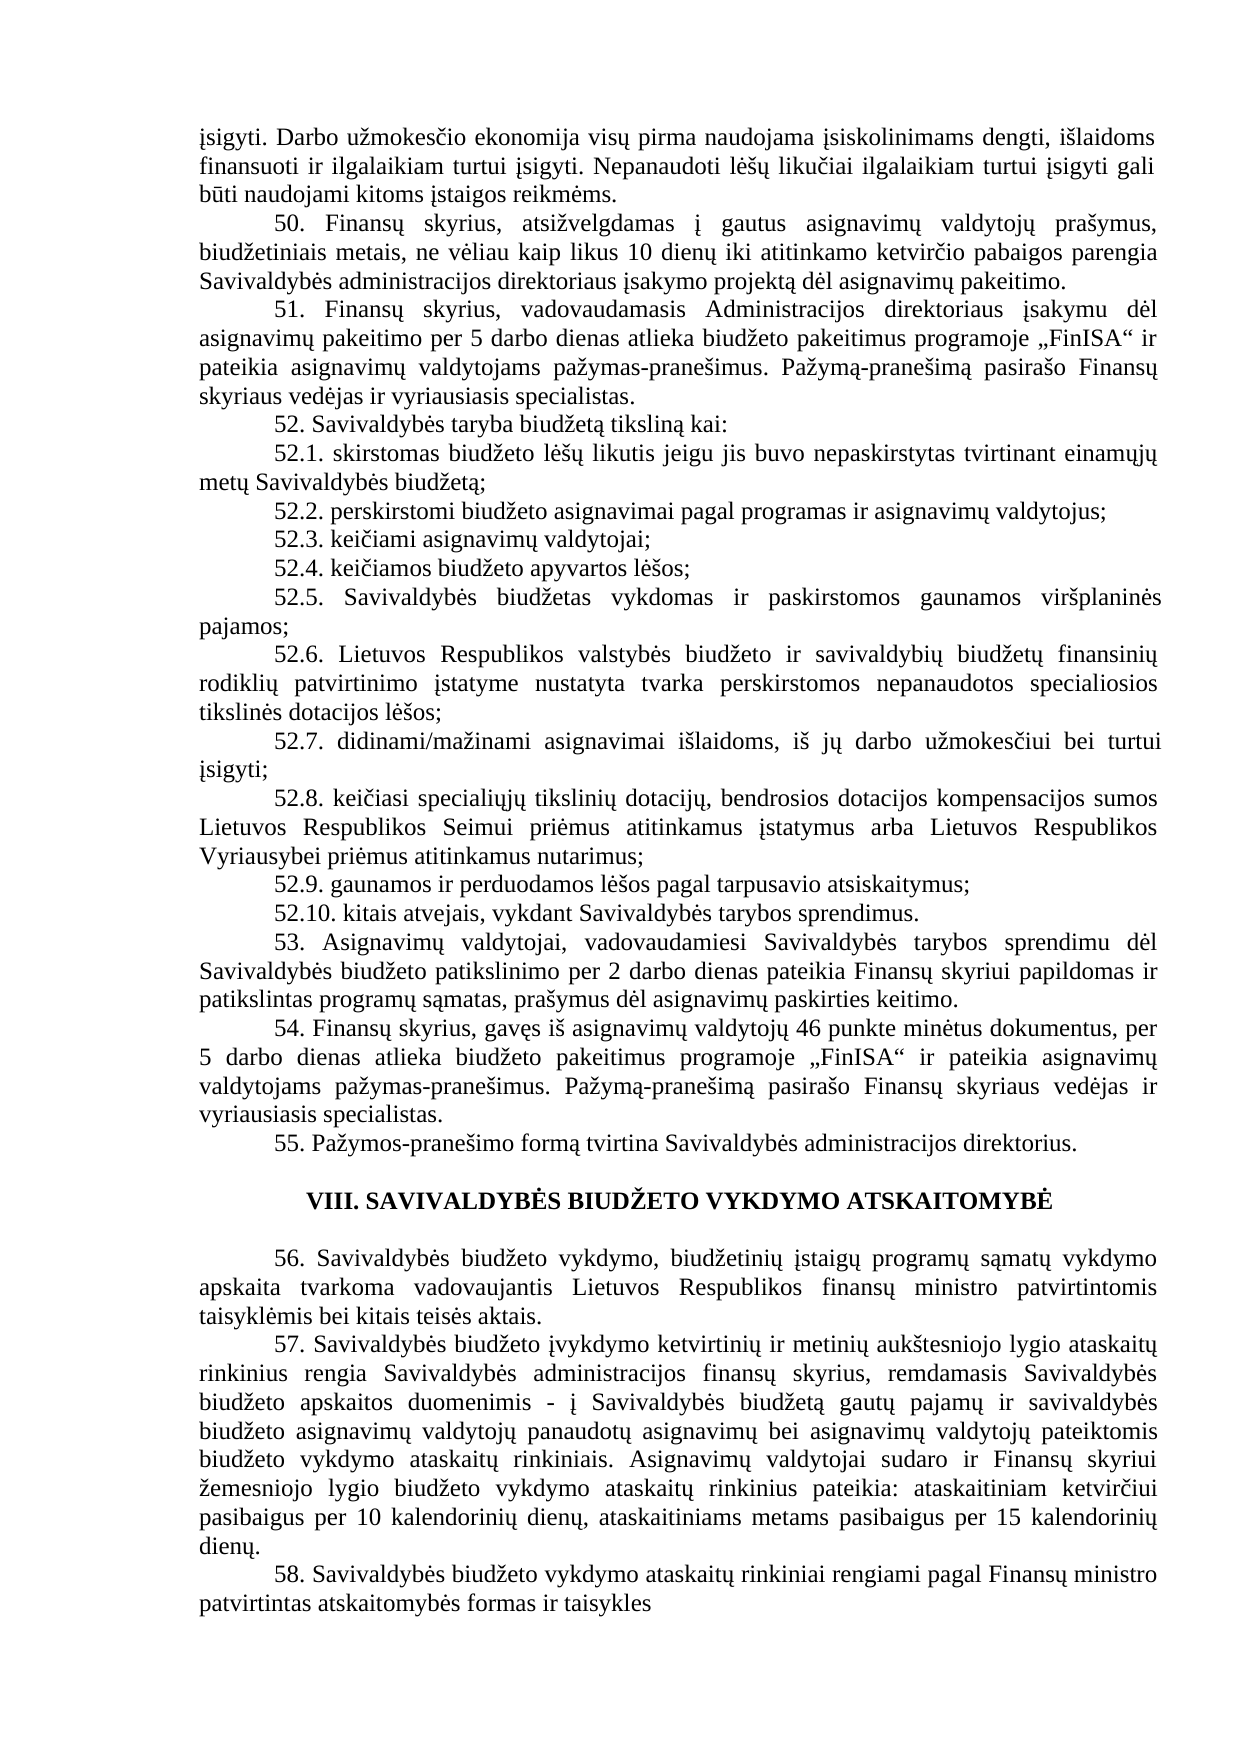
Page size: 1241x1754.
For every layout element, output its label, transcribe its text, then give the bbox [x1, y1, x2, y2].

text 52.5. Savivaldybės biudžetas vykdomas ir paskirstomos gaunamos viršplaninės pajamos; [199, 582, 1162, 639]
text 53. Asignavimų valdytojai, vadovaudamiesi Savivaldybės tarybos sprendimu dėl Savivaldybės biudžeto patikslinimo per 2 darbo dienas pateikia Finansų skyriui papildomas ir patikslintas programų sąmatas, prašymus dėl asignavimų paskirties keitimo. [199, 927, 1158, 1013]
text 54. Finansų skyrius, gavęs iš asignavimų valdytojų 46 punkte minėtus dokumentus, per 5 darbo dienas atlieka biudžeto pakeitimus programoje „FinISA“ ir pateikia asignavimų valdytojams pažymas-pranešimus. Pažymą-pranešimą pasirašo Finansų skyriaus vedėjas ir vyriausiasis specialistas. [199, 1013, 1158, 1128]
text 52.7. didinami/mažinami asignavimai išlaidoms, iš jų darbo užmokesčiui bei turtui įsigyti; [199, 726, 1162, 783]
text 57. Savivaldybės biudžeto įvykdymo ketvirtinių ir metinių aukštesniojo lygio ataskaitų rinkinius rengia Savivaldybės administracijos finansų skyrius, remdamasis Savivaldybės biudžeto apskaitos duomenimis - į Savivaldybės biudžetą gautų pajamų ir savivaldybės biudžeto asignavimų valdytojų panaudotų asignavimų bei asignavimų valdytojų pateiktomis biudžeto vykdymo ataskaitų rinkiniais. Asignavimų valdytojai sudaro ir Finansų skyriui žemesniojo lygio biudžeto vykdymo ataskaitų rinkinius pateikia: ataskaitiniam ketvirčiui pasibaigus per 10 kalendorinių dienų, ataskaitiniams metams pasibaigus per 15 kalendorinių dienų. [199, 1329, 1158, 1559]
text 55. Pažymos-pranešimo formą tvirtina Savivaldybės administracijos direktorius. [199, 1128, 1162, 1157]
text 52.1. skirstomas biudžeto lėšų likutis jeigu jis buvo nepaskirstytas tvirtinant einamųjų metų Savivaldybės biudžetą; [199, 438, 1158, 496]
text 52.8. keičiasi specialiųjų tikslinių dotacijų, bendrosios dotacijos kompensacijos sumos Lietuvos Respublikos Seimui priėmus atitinkamus įstatymus arba Lietuvos Respublikos Vyriausybei priėmus atitinkamus nutarimus; [199, 783, 1158, 869]
text 52.2. perskirstomi biudžeto asignavimai pagal programas ir asignavimų valdytojus; [199, 496, 1162, 524]
text 52. Savivaldybės taryba biudžetą tiksliną kai: [199, 409, 1162, 438]
text 56. Savivaldybės biudžeto vykdymo, biudžetinių įstaigų programų sąmatų vykdymo apskaita tvarkoma vadovaujantis Lietuvos Respublikos finansų ministro patvirtintomis taisyklėmis bei kitais teisės aktais. [199, 1243, 1158, 1329]
text 52.6. Lietuvos Respublikos valstybės biudžeto ir savivaldybių biudžetų finansinių rodiklių patvirtinimo įstatyme nustatyta tvarka perskirstomos nepanaudotos specialiosios tikslinės dotacijos lėšos; [199, 639, 1158, 726]
text 52.3. keičiami asignavimų valdytojai; [199, 524, 1162, 553]
text 52.9. gaunamos ir perduodamos lėšos pagal tarpusavio atsiskaitymus; [199, 869, 1162, 898]
text VIII. SAVIVALDYBĖS BIUDŽETO VYKDYMO ATSKAITOMYBĖ [197, 1186, 1162, 1214]
text 51. Finansų skyrius, vadovaudamasis Administracijos direktoriaus įsakymu dėl asignavimų pakeitimo per 5 darbo dienas atlieka biudžeto pakeitimus programoje „FinISA“ ir pateikia asignavimų valdytojams pažymas-pranešimus. Pažymą-pranešimą pasirašo Finansų skyriaus vedėjas ir vyriausiasis specialistas. [199, 294, 1158, 409]
text 58. Savivaldybės biudžeto vykdymo ataskaitų rinkiniai rengiami pagal Finansų ministro patvirtintas atskaitomybės formas ir taisykles [199, 1559, 1158, 1617]
text 52.4. keičiamos biudžeto apyvartos lėšos; [199, 553, 1162, 582]
text įsigyti. Darbo užmokesčio ekonomija visų pirma naudojama įsiskolinimams dengti, išlaidoms finansuoti ir ilgalaikiam turtui įsigyti. Nepanaudoti lėšų likučiai ilgalaikiam turtui įsigyti gali būti naudojami kitoms įstaigos reikmėms. [199, 122, 1156, 208]
text 52.10. kitais atvejais, vykdant Savivaldybės tarybos sprendimus. [199, 898, 1162, 927]
text 50. Finansų skyrius, atsižvelgdamas į gautus asignavimų valdytojų prašymus, biudžetiniais metais, ne vėliau kaip likus 10 dienų iki atitinkamo ketvirčio pabaigos parengia Savivaldybės administracijos direktoriaus įsakymo projektą dėl asignavimų pakeitimo. [199, 208, 1158, 294]
